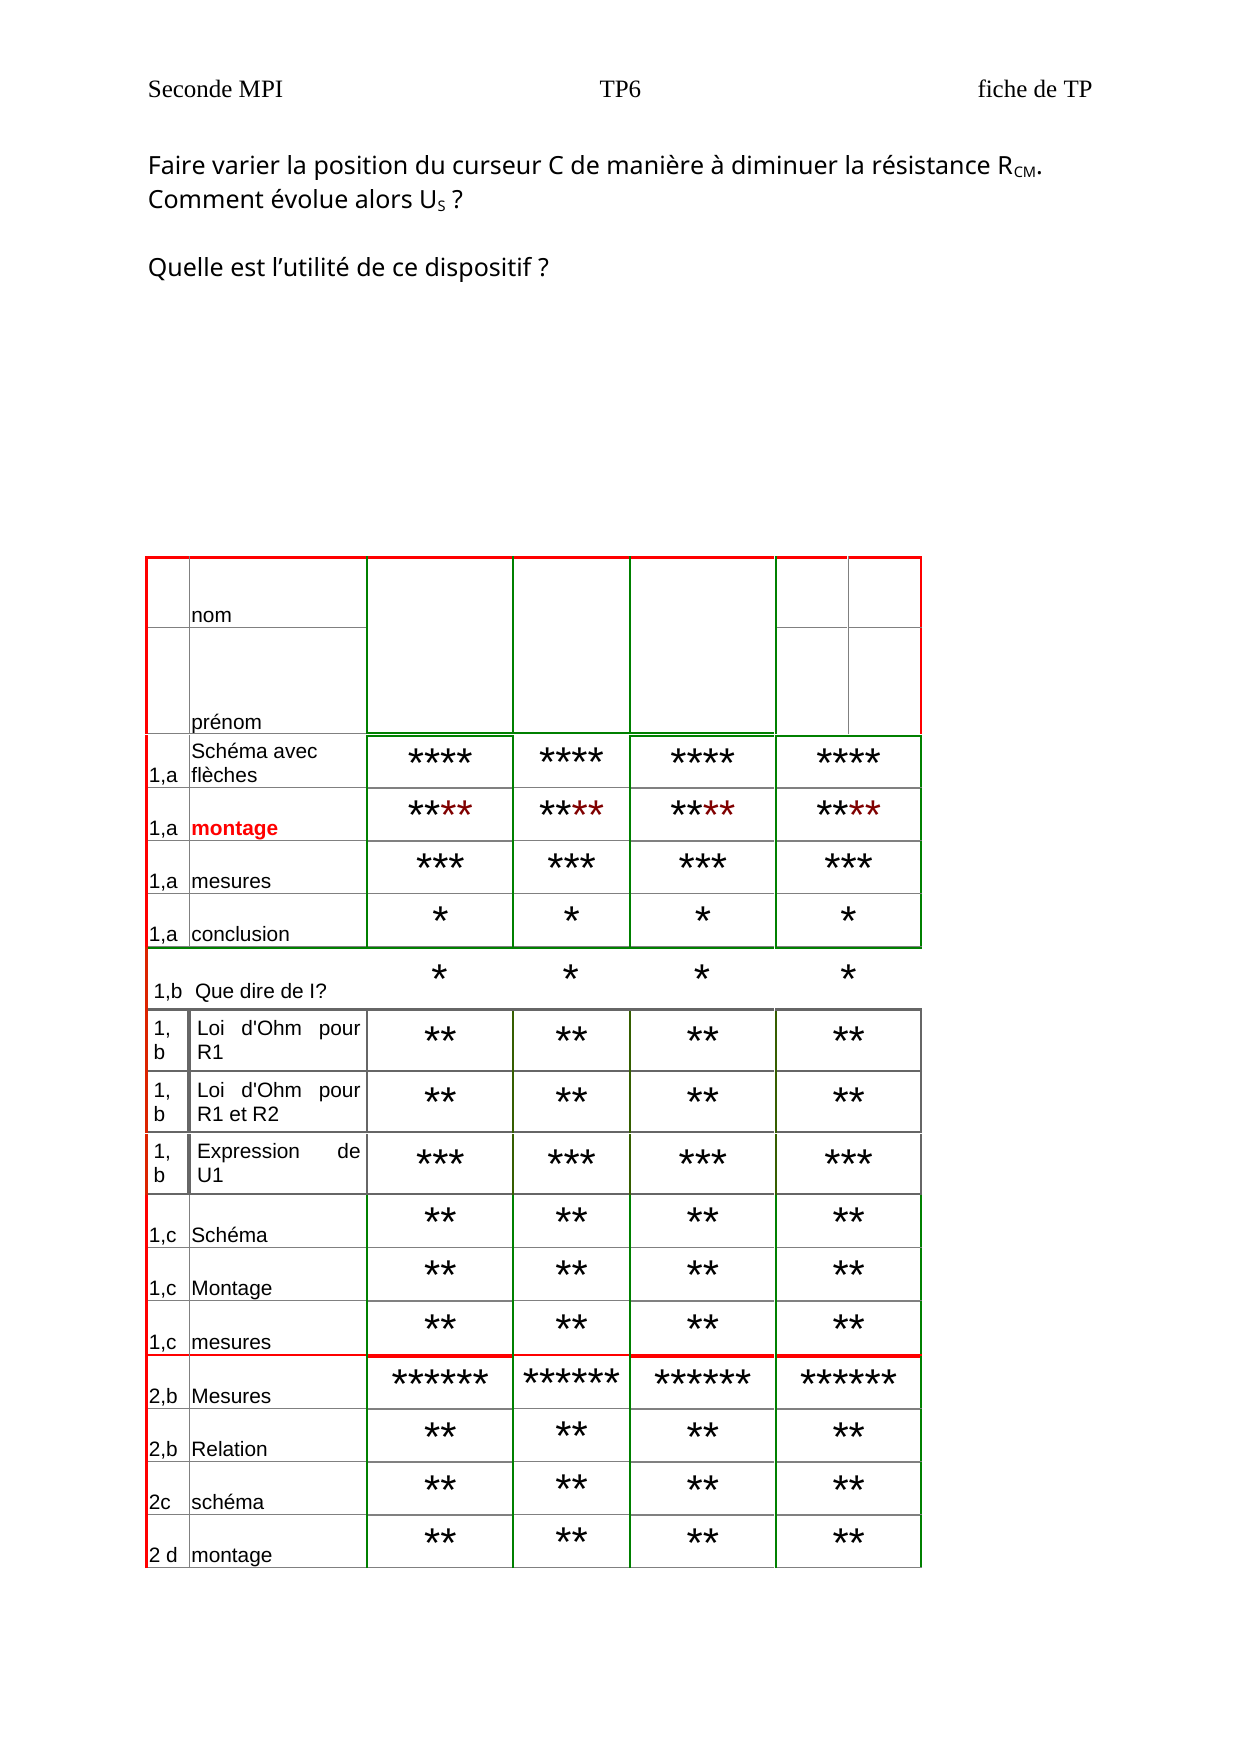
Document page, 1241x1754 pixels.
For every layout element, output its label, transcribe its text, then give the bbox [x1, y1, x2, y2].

table_cell ** [631, 1463, 774, 1514]
table_header [631, 559, 702, 628]
table_cell [631, 628, 702, 732]
table_cell ** [631, 1302, 774, 1354]
table_cell *** [514, 841, 629, 893]
table_cell 2 d [148, 1515, 189, 1567]
table_cell [702, 628, 774, 732]
table_cell ** [514, 1409, 629, 1461]
table_cell ****** [368, 1358, 512, 1408]
table_cell Expression de U1 [191, 1134, 366, 1193]
table_cell ** [514, 1072, 629, 1131]
table_cell Montage [190, 1248, 366, 1300]
table_cell ** [368, 1011, 512, 1070]
table_cell **** [368, 737, 512, 787]
table_cell 1,a [148, 894, 189, 946]
table_cell ****** [514, 1356, 629, 1408]
table_cell * [629, 949, 774, 1008]
table_cell Loi d'Ohm pour R1 et R2 [191, 1072, 366, 1131]
table_cell 1,c [148, 1248, 189, 1300]
table_cell ** [777, 1072, 920, 1131]
table_cell 1,b [148, 949, 189, 1008]
table_cell ** [514, 1301, 629, 1354]
table_cell ** [368, 1072, 512, 1131]
table_cell Que dire de I? [189, 949, 366, 1008]
table_cell conclusion [190, 894, 366, 946]
table_cell * [366, 949, 512, 1008]
table_header [148, 559, 189, 627]
table_cell ** [631, 1195, 774, 1247]
table_cell 2c [148, 1462, 189, 1514]
table_header [849, 559, 920, 627]
table_cell [777, 628, 847, 734]
table_cell 1,c [148, 1195, 189, 1247]
table_cell ** [777, 1463, 920, 1514]
table_cell * [775, 949, 922, 1008]
table_cell **** [777, 789, 920, 840]
table_cell ** [777, 1516, 920, 1567]
table_cell * [514, 894, 629, 946]
table_cell ** [631, 1072, 774, 1131]
table_cell [439, 628, 512, 732]
table_cell 1,a [148, 841, 189, 893]
table_header [777, 559, 847, 627]
table_header [439, 559, 512, 628]
table_cell ****** [631, 1358, 774, 1408]
table_cell *** [777, 842, 920, 893]
table_cell 1,a [148, 788, 189, 840]
table_cell *** [368, 1134, 512, 1193]
table_cell ** [514, 1515, 629, 1567]
table_cell montage [190, 788, 366, 840]
table_cell *** [631, 842, 774, 893]
table_cell ** [777, 1195, 920, 1247]
table_cell 1,b [148, 1072, 187, 1131]
table_cell ** [631, 1516, 774, 1567]
table_cell ** [631, 1410, 774, 1461]
table_cell ** [777, 1011, 920, 1070]
table_cell [849, 628, 920, 734]
table_cell ** [368, 1463, 512, 1514]
table_cell [148, 628, 189, 733]
table_cell ** [514, 1462, 629, 1514]
table_cell 2,b [148, 1409, 189, 1461]
table_cell ** [368, 1410, 512, 1461]
table_cell 1,a [148, 735, 189, 787]
table_cell ** [631, 1248, 774, 1300]
table_cell ** [777, 1410, 920, 1461]
table_cell 1,b [148, 1011, 187, 1070]
table_cell ** [777, 1302, 920, 1354]
text Comment évolue alors US ? [148, 182, 1092, 216]
table_cell ** [368, 1195, 512, 1247]
table_cell **** [368, 789, 512, 840]
table_cell schéma [190, 1462, 366, 1514]
table_cell [368, 628, 439, 732]
table_cell ** [631, 1011, 774, 1070]
table_header [368, 559, 439, 628]
table_cell mesures [190, 1301, 366, 1354]
table_cell ** [514, 1195, 629, 1247]
table_cell Mesures [190, 1356, 366, 1408]
table_cell Loi d'Ohm pour R1 [191, 1011, 366, 1070]
table_cell Schéma [190, 1195, 366, 1247]
table_cell Relation [190, 1409, 366, 1461]
table_cell **** [514, 788, 629, 840]
table_cell * [777, 894, 920, 946]
table_cell ****** [777, 1358, 920, 1408]
table_cell [514, 628, 629, 732]
table_cell ** [514, 1248, 629, 1300]
table_cell 1,b [148, 1134, 187, 1193]
table_cell 1,c [148, 1301, 189, 1354]
table_cell * [512, 949, 629, 1008]
table_header [514, 559, 629, 628]
table_cell mesures [190, 841, 366, 893]
table_cell ** [514, 1011, 629, 1070]
table_cell ** [368, 1248, 512, 1300]
table_cell Schéma avec flèches [190, 735, 366, 787]
table_cell **** [514, 735, 629, 787]
table_cell * [631, 894, 774, 946]
table_cell 2,b [148, 1356, 189, 1408]
table_cell ** [368, 1516, 512, 1567]
table_cell *** [514, 1134, 629, 1193]
table_cell montage [190, 1515, 366, 1567]
table_cell *** [368, 842, 512, 893]
text Faire varier la position du curseur C de manière à diminuer la résistance RCM. [148, 148, 1092, 182]
table_cell **** [631, 737, 774, 787]
table_cell **** [777, 737, 920, 787]
table_header [702, 559, 774, 628]
table_cell prénom [190, 628, 366, 733]
text Quelle est l’utilité de ce dispositif ? [148, 250, 1092, 284]
table_header nom [190, 559, 366, 627]
table_cell ** [777, 1248, 920, 1300]
table_cell *** [777, 1134, 920, 1193]
table_cell **** [631, 789, 774, 840]
table_cell * [368, 894, 512, 946]
table_cell *** [631, 1134, 774, 1193]
table_cell ** [368, 1302, 512, 1354]
